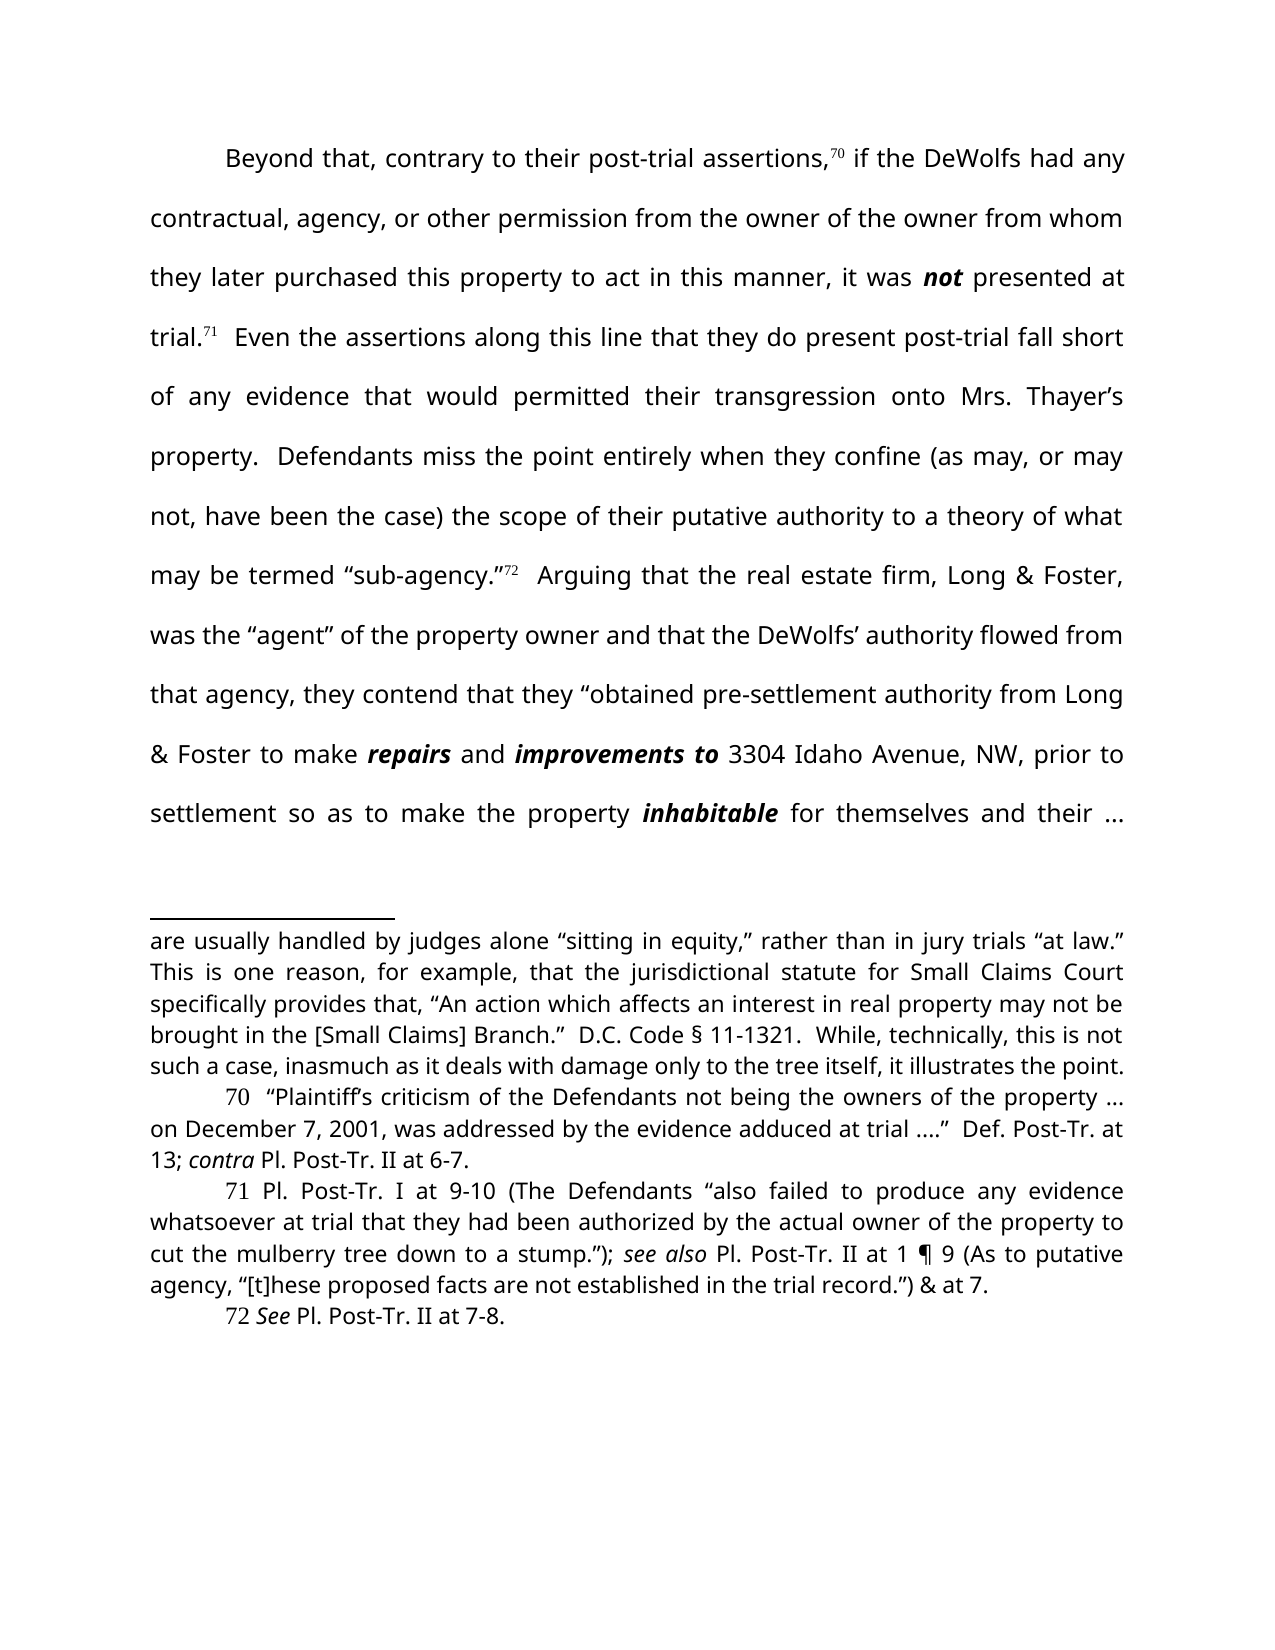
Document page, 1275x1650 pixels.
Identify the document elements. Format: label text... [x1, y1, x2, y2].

text “Plaintiff’s criticism of the Defendants not being the owners of the property ... on December 7, 2001, was addressed by the evidence adduced at trial ....” Def. Post-Tr. at 13; contra Pl. Post-Tr. II at 6-7. [150, 1081, 1125, 1175]
text Beyond that, contrary to their post-trial assertions, if the DeWolfs had any contractual, agency, or other permission from the owner of the owner from whom they later purchased this property to act in this manner, it was not presented at trial. Even the assertions along this line that they do present post-trial fall short of any evidence that would permitted their transgression onto Mrs. Thayer’s property. Defendants miss the point entirely when they confine (as may, or may not, have been the case) the scope of their putative authority to a theory of what may be termed “sub-agency.” Arguing that the real estate firm, Long & Foster, was the “agent” of the property owner and that the DeWolfs’ authority flowed from that agency, they contend that they “obtained pre-settlement authority from Long & Foster to make repairs and improvements to 3304 Idaho Avenue, NW, prior to settlement so as to make the property inhabitable for themselves and their ... children.” Just so. Even if accepted at face value now (since it was not in evidence in any way at trial), nothing in this concept (a) speaks to the issue of cutting down trees, much less (b) on the neighbor’s property. Confined to the purchase property, the act of cutting down healthy growing trees – especially prior to settlement – cannot be put in either the category of “repairs” or that of “improvements.” This tree, having grown there without any incident whatsoever for nearly two decades, did not make this property “uninhabitable” – in fact the shade that the tree had been providing had been deemed an asset by the prior owner. Beyond that, this “authority,” if it existed, was confined “to” the property and nothing in such a grant of authority empowers one to cut down the trees growing next door. Even assuming broadly that neither the then-current owner or his real estate agency didn’t care a fig, so to speak, as to whether they cut down one or all the trees on that property prior to formal closing (an implied premise that the Court doubts), no one could successfully argue that the current owner (much less his agent) could grant anyone the authority to take actions which could affect the rights of the neighbors or embroil him in future legal actions. As a matter of legal fact, even if the absent owner had reversed his decade-plus course of continuing cooperation with Mrs. Thayer in sustaining and nurturing this tree, not even he himself could have taken this step in this manner. Finally, as the Court has repeatedly pointed out, all of this could have waited until after closing. [150, 141, 1125, 830]
text are usually handled by judges alone “sitting in equity,” rather than in jury trials “at law.” This is one reason, for example, that the jurisdictional statute for Small Claims Court specifically provides that, “An action which affects an interest in real property may not be brought in the [Small Claims] Branch.” D.C. Code § 11-1321. While, technically, this is not such a case, inasmuch as it deals with damage only to the tree itself, it illustrates the point. [150, 925, 1125, 1081]
text Pl. Post-Tr. I at 9-10 (The Defendants “also failed to produce any evidence whatsoever at trial that they had been authorized by the actual owner of the property to cut the mulberry tree down to a stump.”); see also Pl. Post-Tr. II at 1 ¶ 9 (As to putative agency, “[t]hese proposed facts are not established in the trial record.”) & at 7. [150, 1175, 1125, 1300]
text See Pl. Post-Tr. II at 7-8. [150, 1300, 1125, 1331]
